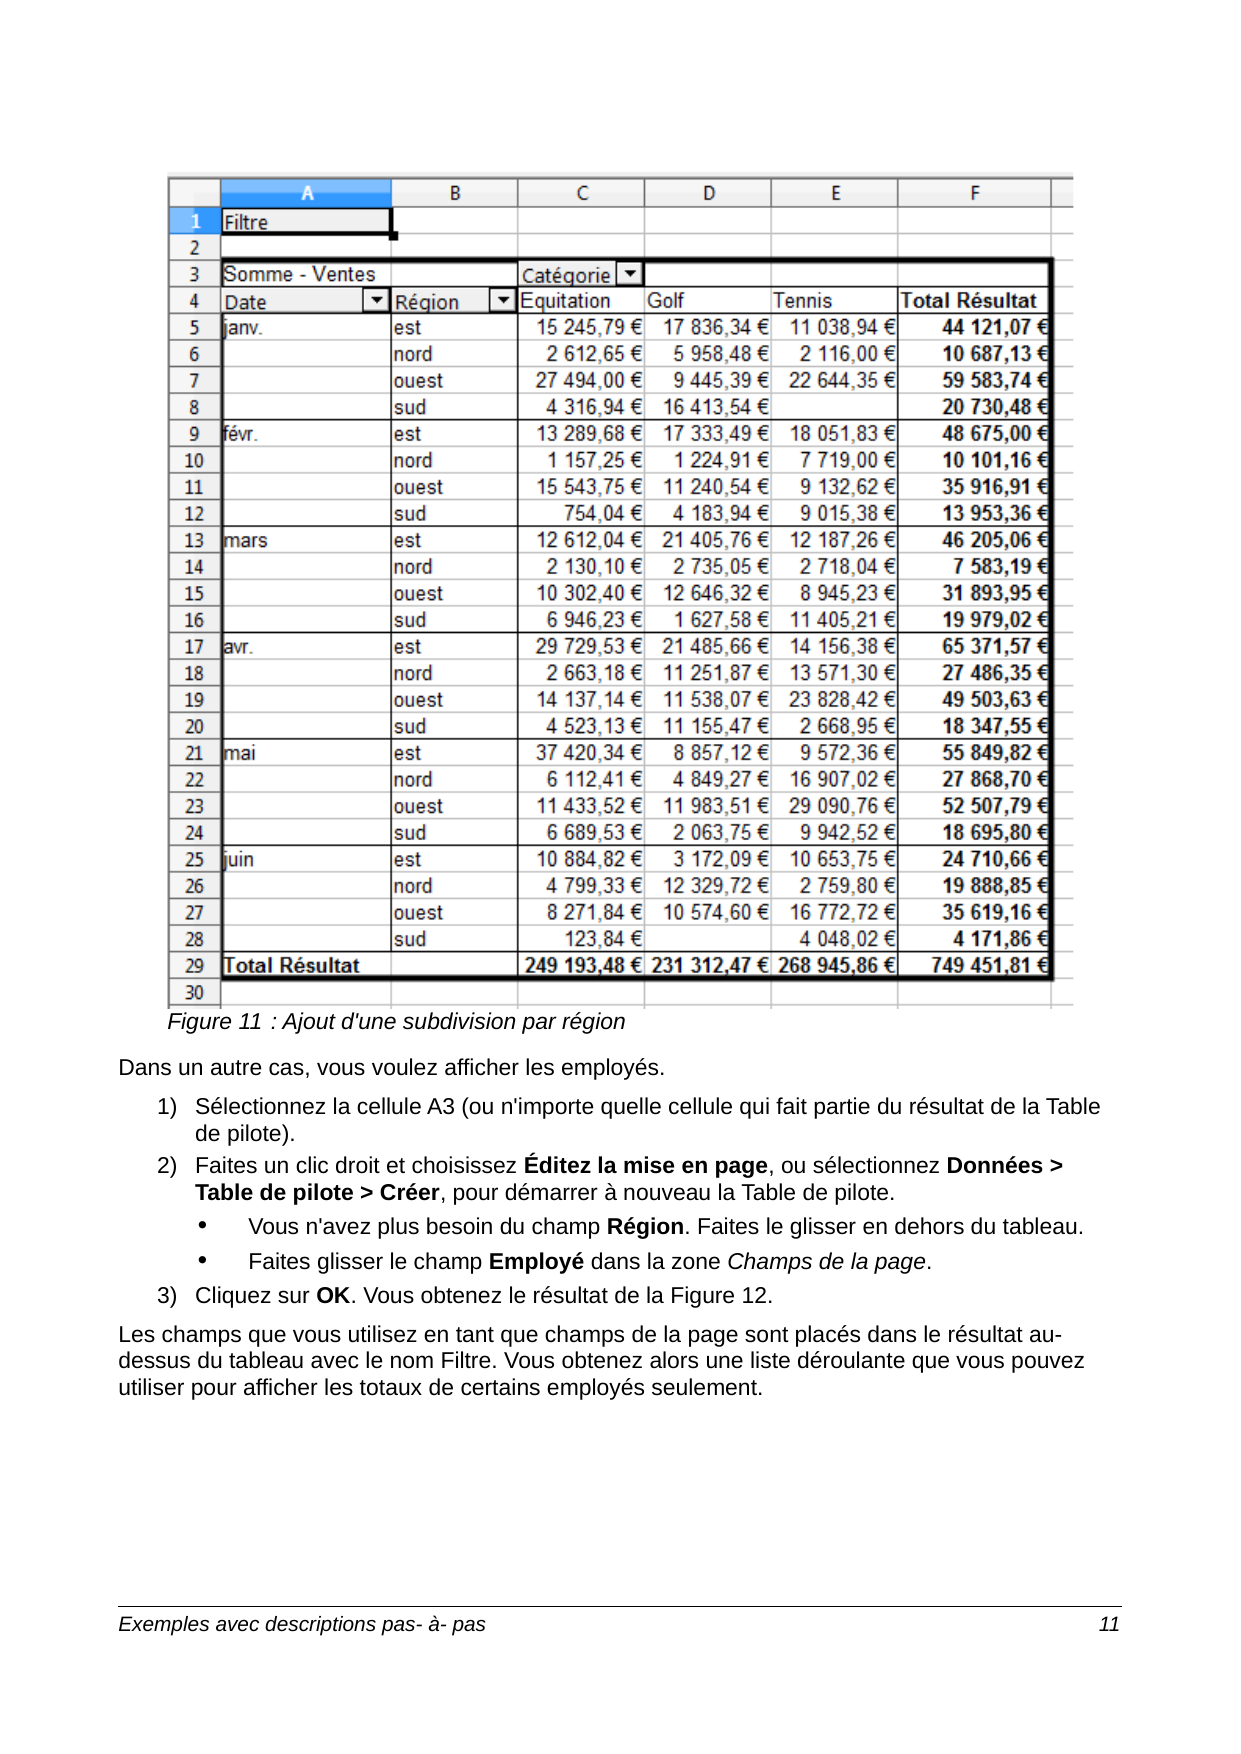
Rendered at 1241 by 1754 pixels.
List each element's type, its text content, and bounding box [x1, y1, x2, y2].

text Dans un autre cas, vous voulez afficher les employés. [118, 1054, 1122, 1081]
picture [167, 172, 1074, 1009]
list Cliquez sur OK. Vous obtenez le résultat de la Figure 12. [177, 1282, 1122, 1308]
text Les champs que vous utilisez en tant que champs de la page sont placés dans le résultat au-dessus du tableau avec le nom Filtre. Vous obtenez alors une liste déroulante que vous pouvez utiliser pour afficher les totaux de certains employés seulement. [118, 1321, 1122, 1400]
list Sélectionnez la cellule A3 (ou n'importe quelle cellule qui fait partie du résultat de la Table de pilote). [177, 1093, 1122, 1146]
text Figure 11 : Ajout d'une subdivision par région [167, 1009, 1073, 1035]
list Faites un clic droit et choisissez Éditez la mise en page, ou sélectionnez Données > Table de pilote > Créer, pour démarrer à nouveau la Table de pilote. [177, 1152, 1122, 1205]
list Faites glisser le champ Employé dans la zone Champs de la page. [195, 1247, 1122, 1276]
list Vous n'avez plus besoin du champ Région. Faites le glisser en dehors du tableau. [195, 1211, 1122, 1240]
